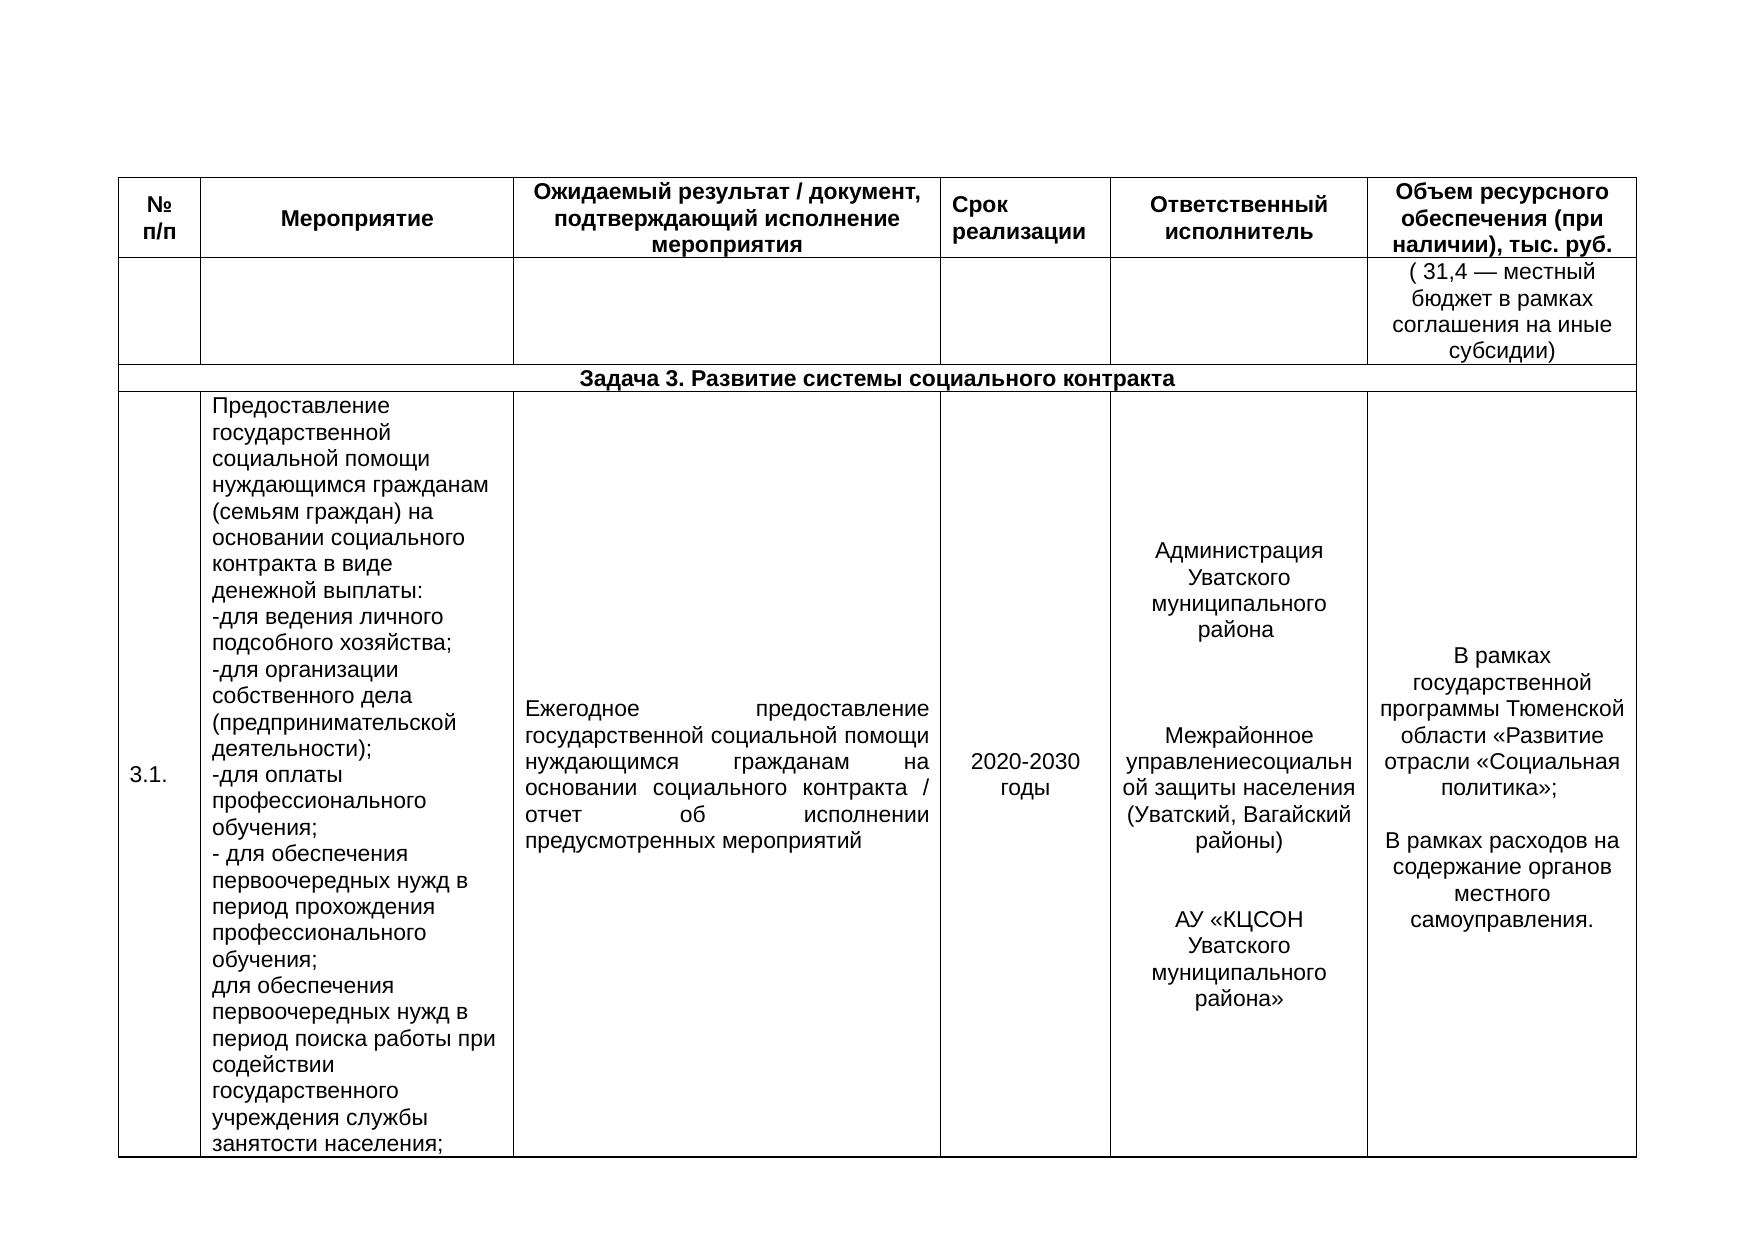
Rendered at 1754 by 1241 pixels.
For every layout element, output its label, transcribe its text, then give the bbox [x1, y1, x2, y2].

table_cell Предоставление государственной социальной помощи нуждающимся гражданам (семьям граждан) на основании социального контракта в виде денежной выплаты: -для ведения личного подсобного хозяйства; -для организации собственного дела (предпринимательской деятельности); -для оплаты профессионального обучения; - для обеспечения первоочередных нужд в период прохождения профессионального обучения; для обеспечения первоочередных нужд в период поиска работы при содействии государственного учреждения службы занятости населения; [201, 392, 513, 1156]
table_cell [201, 258, 513, 364]
table_cell 2020-2030 годы [941, 392, 1110, 1156]
table_cell [119, 258, 200, 364]
table_cell Ежегодное предоставление государственной социальной помощи нуждающимся гражданам на основании социального контракта / отчет об исполнении предусмотренных мероприятий [514, 392, 940, 1156]
table_header Ответственный исполнитель [1111, 178, 1367, 257]
table_cell [514, 258, 940, 364]
table_cell 3.1. [119, 392, 200, 1156]
table_cell ( 31,4 — местный бюджет в рамках соглашения на иные субсидии) [1368, 258, 1636, 364]
table_cell [1111, 258, 1367, 364]
table_cell Администрация Уватского муниципального района Межрайонное управлениесоциальной защиты населения (Уватский, Вагайский районы) АУ «КЦСОН Уватского муниципального района» [1111, 392, 1367, 1156]
table_header Ожидаемый результат / документ, подтверждающий исполнение мероприятия [514, 178, 940, 257]
table_header № п/п [119, 178, 200, 257]
table_cell [941, 258, 1110, 364]
table_cell В рамках государственной программы Тюменской области «Развитие отрасли «Социальная политика»; В рамках расходов на содержание органов местного самоуправления. [1368, 392, 1636, 1156]
table_header Объем ресурсного обеспечения (при наличии), тыс. руб. [1368, 178, 1636, 257]
table_header Мероприятие [201, 178, 513, 257]
table_header Срок реализации [941, 178, 1110, 257]
table_cell Задача 3. Развитие системы социального контракта [119, 365, 1636, 391]
